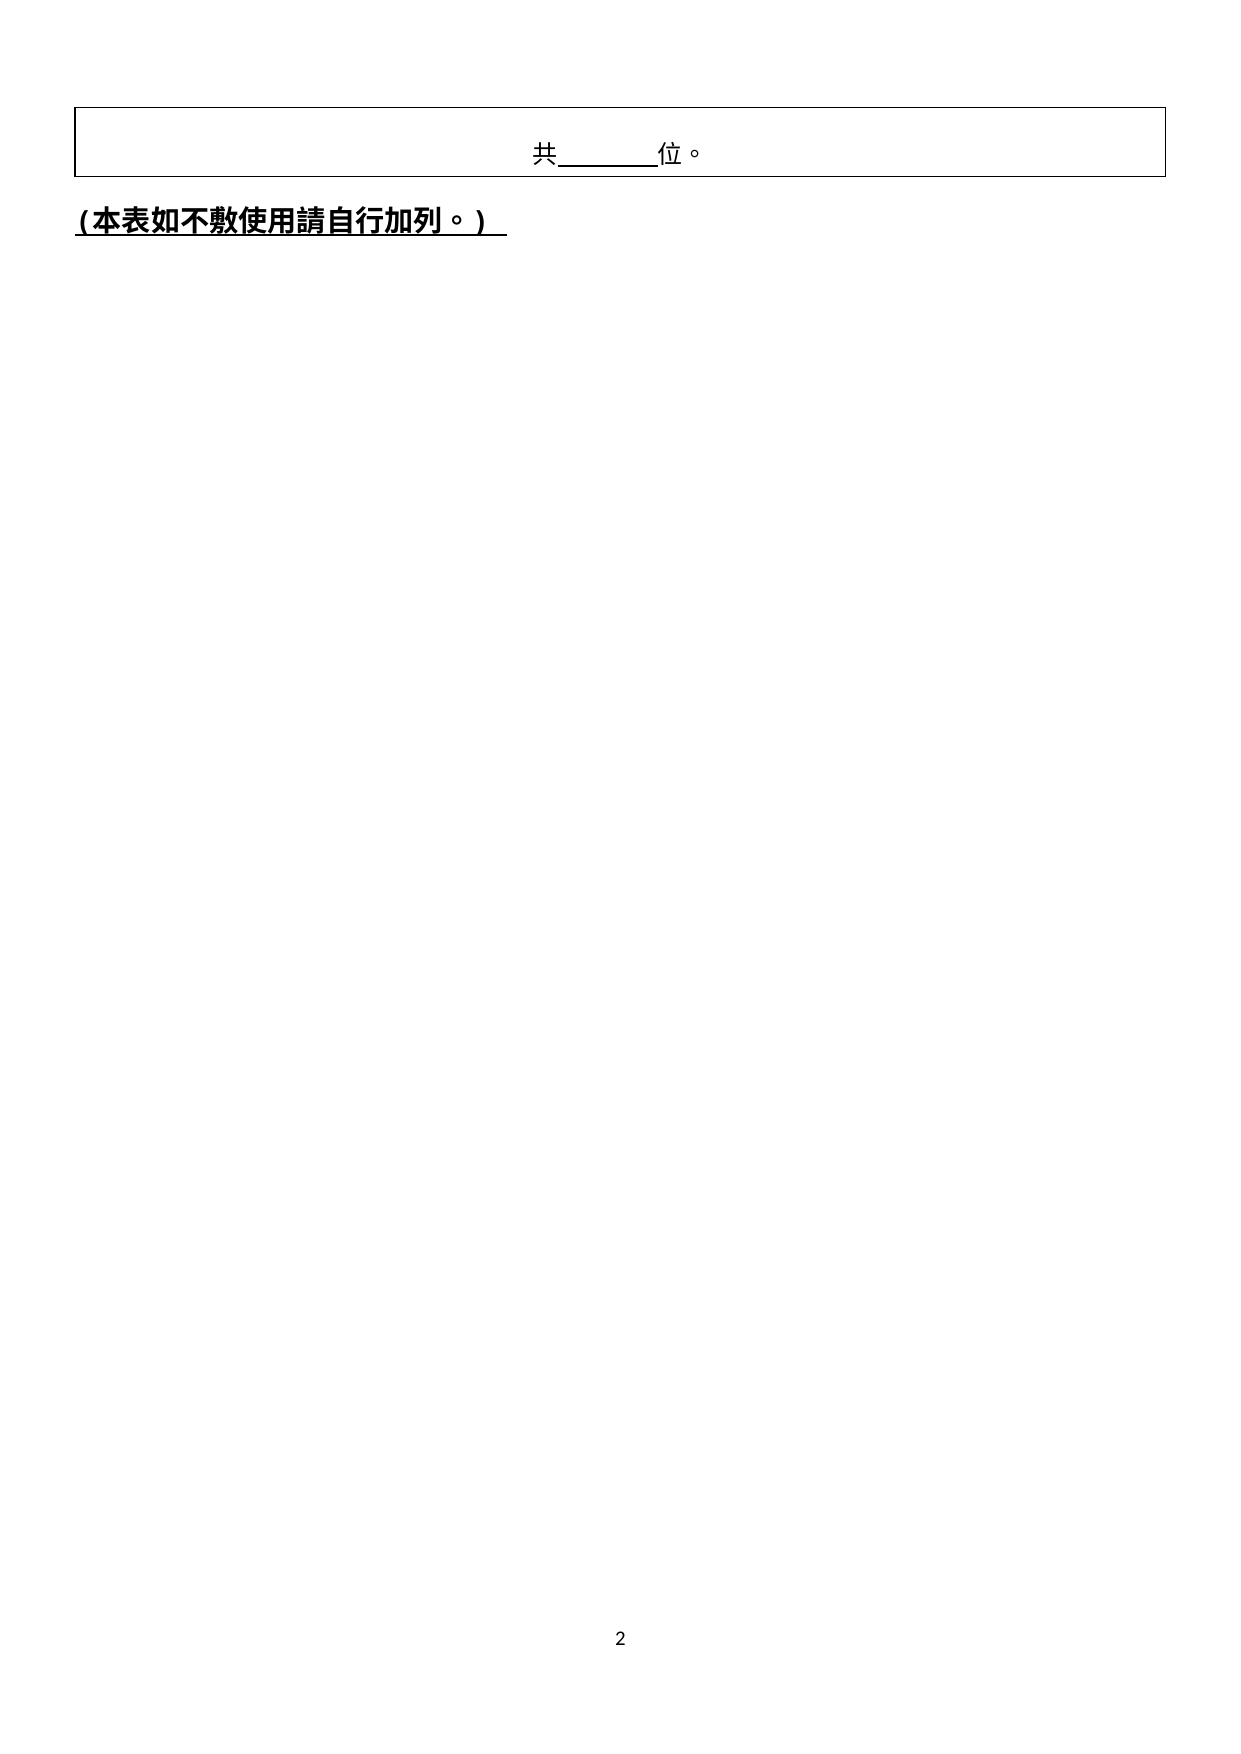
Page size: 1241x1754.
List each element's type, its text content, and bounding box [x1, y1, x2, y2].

table_cell 共 位。 [76, 108, 1165, 176]
text (本表如不敷使用請自行加列。) [75, 177, 1165, 240]
